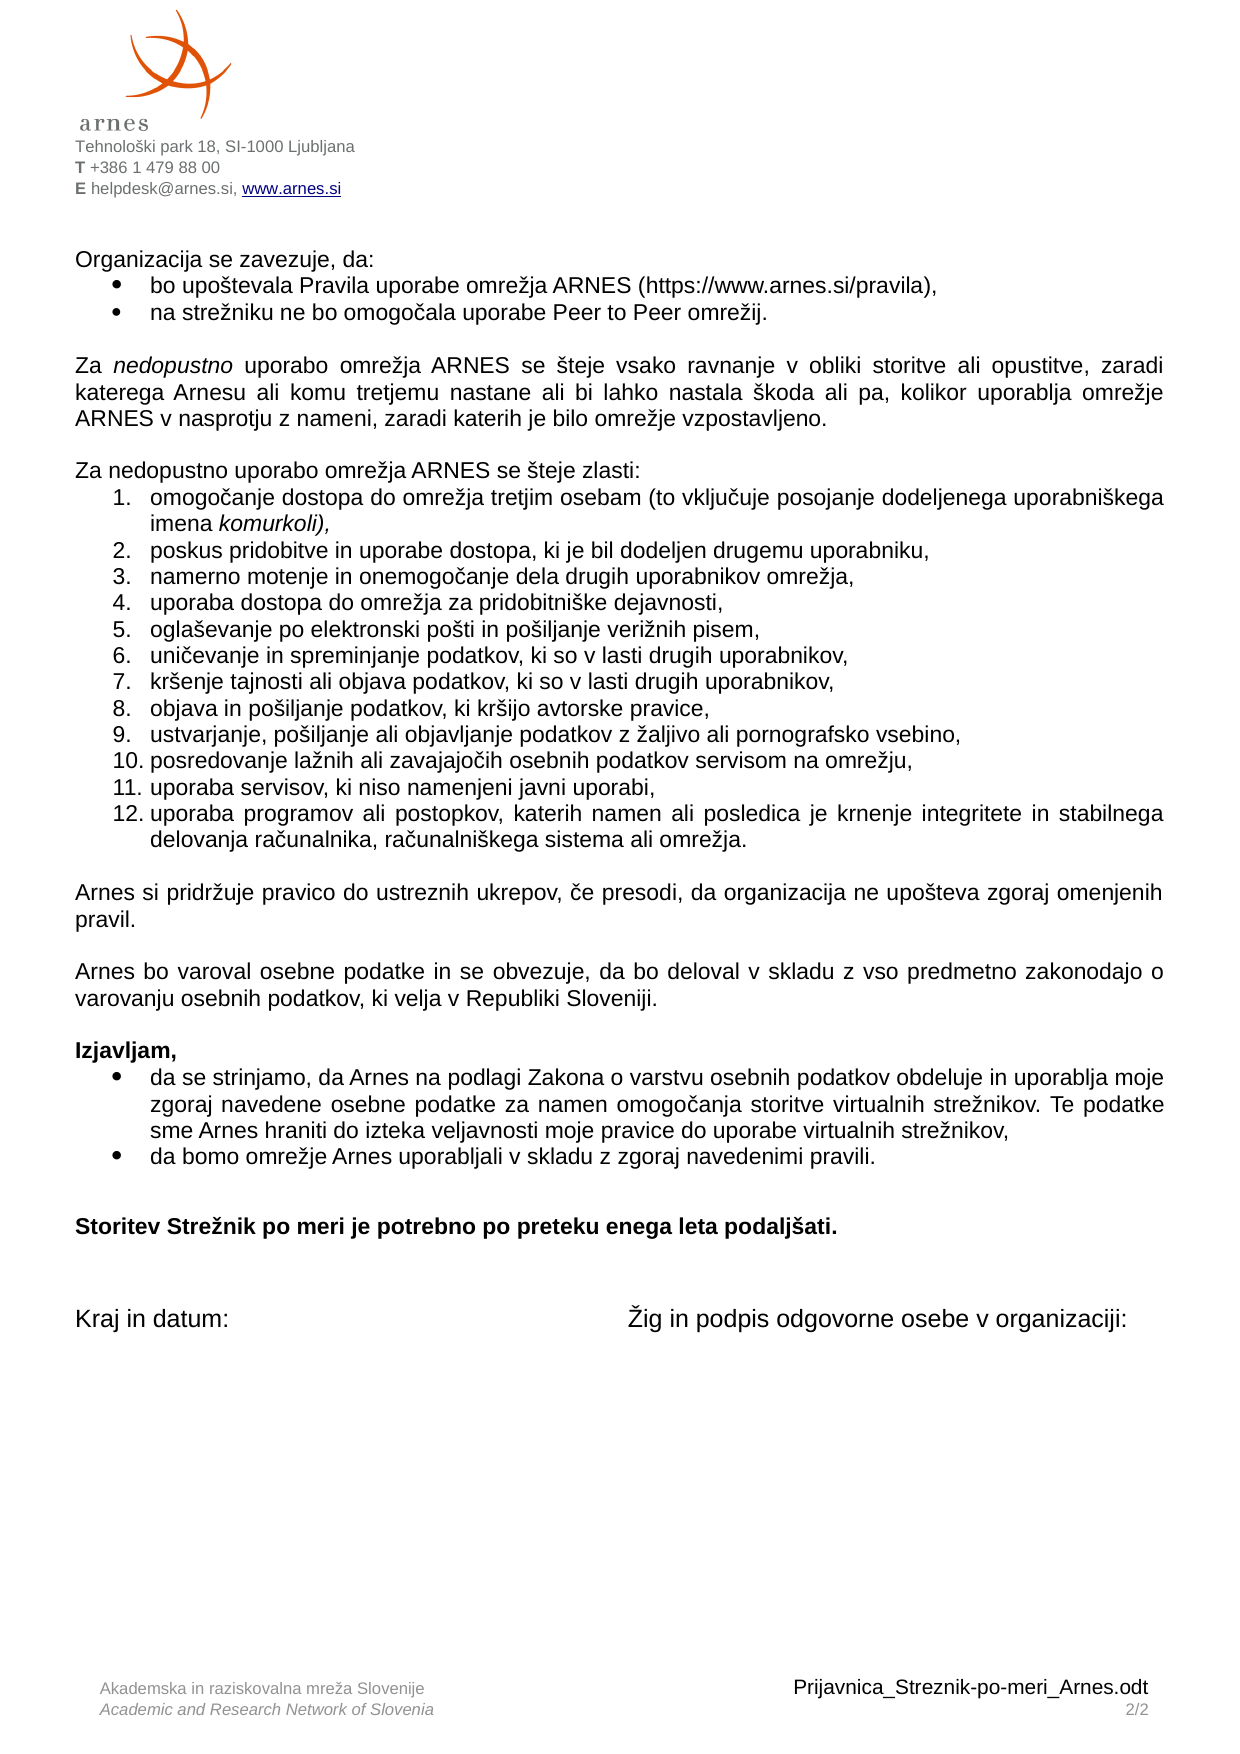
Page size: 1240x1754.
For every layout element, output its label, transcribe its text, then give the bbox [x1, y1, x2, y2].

text Za nedopustno uporabo omrežja ARNES se šteje vsako ravnanje v obliki storitve ali opustitve, zaradi katerega Arnesu ali komu tretjemu nastane ali bi lahko nastala škoda ali pa, kolikor uporablja omrežje ARNES v nasprotju z nameni, zaradi katerih je bilo omrežje vzpostavljeno. [75, 352, 1164, 431]
text Arnes si pridržuje pravico do ustreznih ukrepov, če presodi, da organizacija ne upošteva zgoraj omenjenih pravil. [75, 879, 1164, 932]
list bo upoštevala Pravila uporabe omrežja ARNES (https://www.arnes.si/pravila), [112, 272, 1164, 299]
list uničevanje in spreminjanje podatkov, ki so v lasti drugih uporabnikov, [112, 642, 1164, 668]
list posredovanje lažnih ali zavajajočih osebnih podatkov servisom na omrežju, [112, 747, 1164, 774]
table_header Kraj in datum: [64, 1304, 606, 1354]
list kršenje tajnosti ali objava podatkov, ki so v lasti drugih uporabnikov, [112, 668, 1164, 695]
list objava in pošiljanje podatkov, ki kršijo avtorske pravice, [112, 695, 1164, 721]
list uporaba servisov, ki niso namenjeni javni uporabi, [112, 774, 1164, 800]
table_header Žig in podpis odgovorne osebe v organizaciji: [606, 1304, 1149, 1354]
text Storitev Strežnik po meri je potrebno po preteku enega leta podaljšati. [75, 1213, 1164, 1239]
text Arnes bo varoval osebne podatke in se obvezuje, da bo deloval v skladu z vso predmetno zakonodajo o varovanju osebnih podatkov, ki velja v Republiki Sloveniji. [75, 958, 1164, 1011]
list da bomo omrežje Arnes uporabljali v skladu z zgoraj navedenimi pravili. [112, 1143, 1164, 1170]
text Izjavljam, [75, 1037, 1164, 1064]
list da se strinjamo, da Arnes na podlagi Zakona o varstvu osebnih podatkov obdeluje in uporablja moje zgoraj navedene osebne podatke za namen omogočanja storitve virtualnih strežnikov. Te podatke sme Arnes hraniti do izteka veljavnosti moje pravice do uporabe virtualnih strežnikov, [112, 1064, 1164, 1143]
list uporaba programov ali postopkov, katerih namen ali posledica je krnenje integritete in stabilnega delovanja računalnika, računalniškega sistema ali omrežja. [112, 800, 1164, 853]
list omogočanje dostopa do omrežja tretjim osebam (to vključuje posojanje dodeljenega uporabniškega imena komurkoli), [112, 484, 1164, 537]
list namerno motenje in onemogočanje dela drugih uporabnikov omrežja, [112, 563, 1164, 589]
text Organizacija se zavezuje, da: [75, 246, 1164, 272]
list oglaševanje po elektronski pošti in pošiljanje verižnih pisem, [112, 616, 1164, 642]
list ustvarjanje, pošiljanje ali objavljanje podatkov z žaljivo ali pornografsko vsebino, [112, 721, 1164, 747]
list na strežniku ne bo omogočala uporabe Peer to Peer omrežij. [112, 299, 1164, 326]
list uporaba dostopa do omrežja za pridobitniške dejavnosti, [112, 589, 1164, 616]
text Za nedopustno uporabo omrežja ARNES se šteje zlasti: [75, 457, 1164, 484]
list poskus pridobitve in uporabe dostopa, ki je bil dodeljen drugemu uporabniku, [112, 537, 1164, 563]
